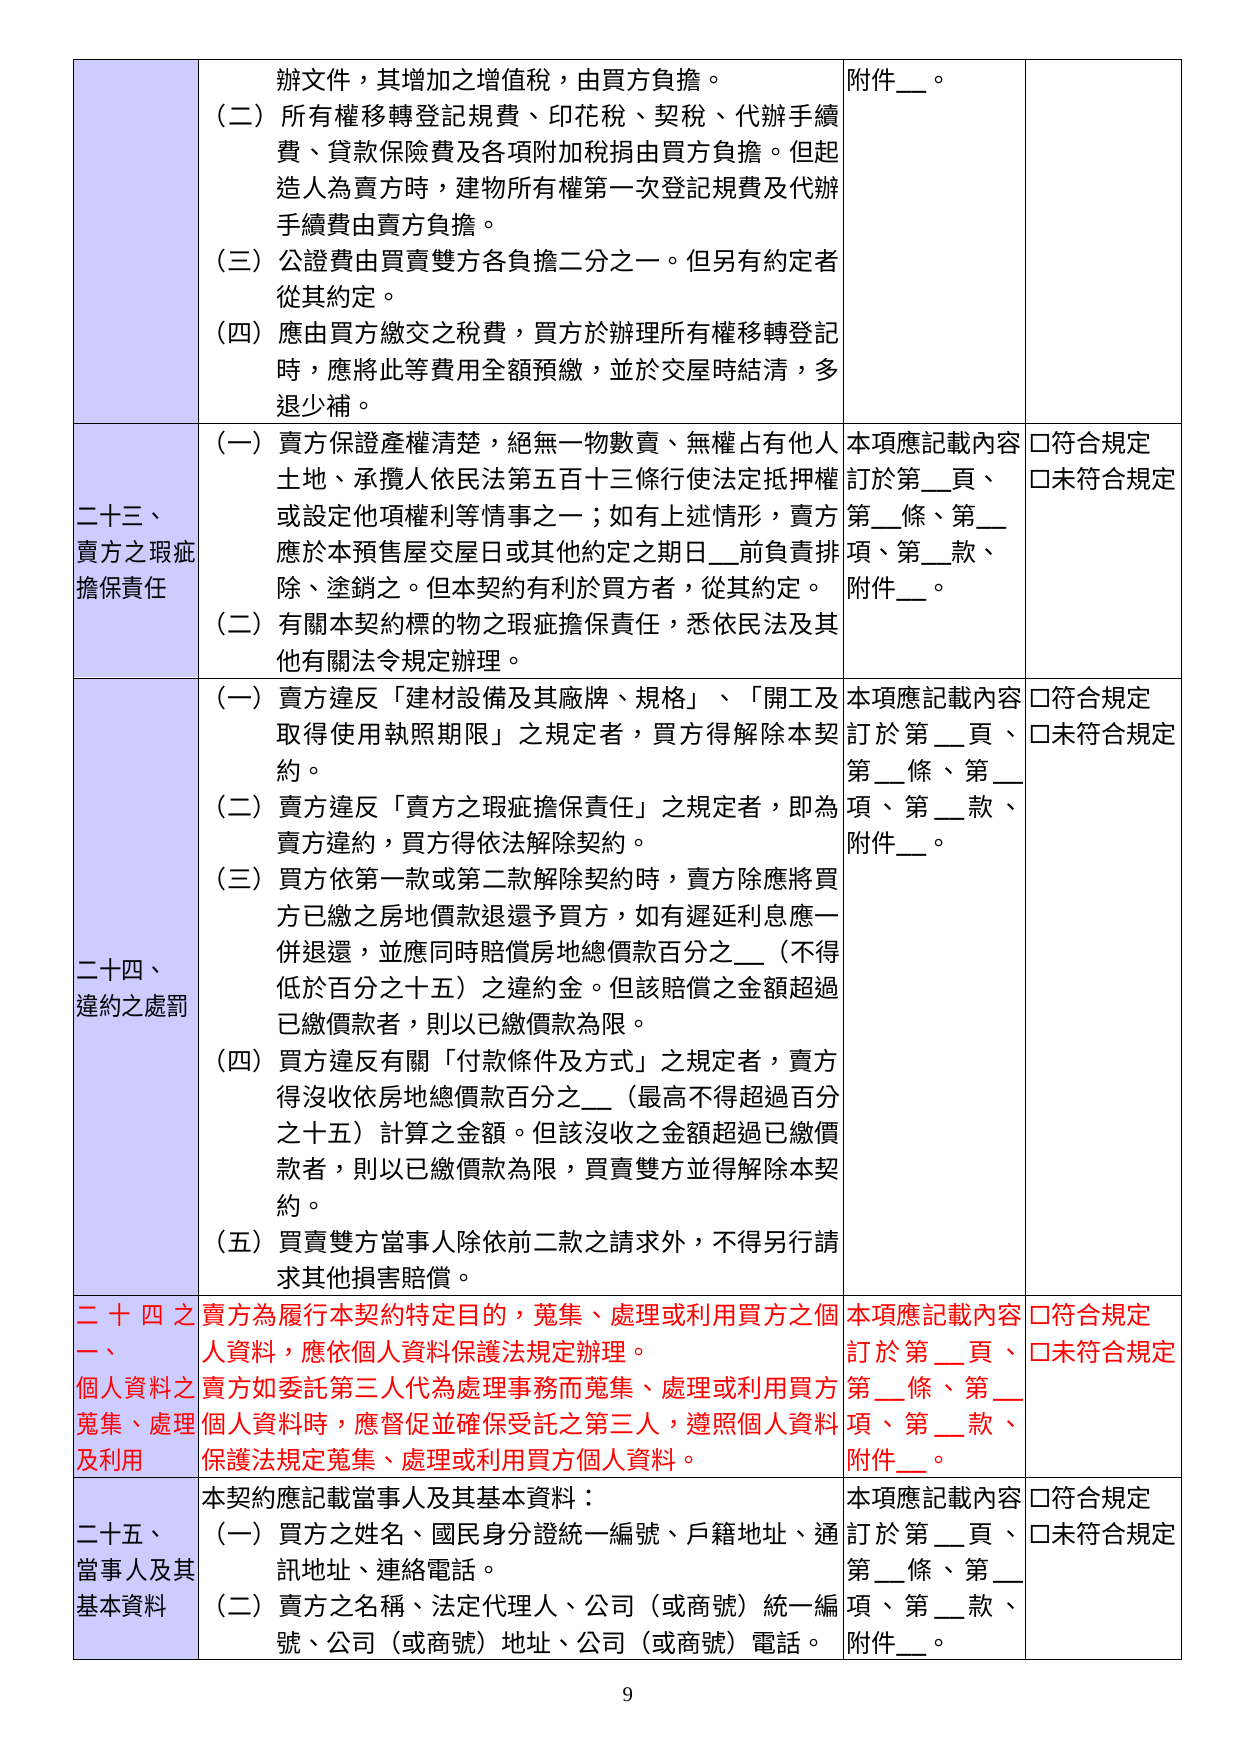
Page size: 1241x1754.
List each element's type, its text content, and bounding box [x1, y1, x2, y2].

table_cell 二十四、 違約之處罰 [74, 679, 198, 1295]
table_cell 符合規定 未符合規定 [1026, 1478, 1181, 1659]
table_cell 符合規定 未符合規定 [1026, 1296, 1181, 1477]
table_cell 二十四之一、 個人資料之蒐集、處理及利用 [74, 1296, 198, 1477]
table_cell 辦文件，其增加之增值稅，由買方負擔。 （二）所有權移轉登記規費、印花稅、契稅、代辦手續費、貸款保險費及各項附加稅捐由買方負擔。但起造人為賣方時，建物所有權第一次登記規費及代辦手續費由賣方負擔。 （三）公證費由買賣雙方各負擔二分之一。但另有約定者從其約定。 （四）應由買方繳交之稅費，買方於辦理所有權移轉登記時，應將此等費用全額預繳，並於交屋時結清，多退少補。 [199, 60, 843, 423]
table_cell 二十三、 賣方之瑕疵擔保責任 [74, 424, 198, 677]
table_cell 二十五、 當事人及其基本資料 [74, 1478, 198, 1659]
table_cell 本項應記載內容訂於第__頁、第__條、第__項、第__款、附件__。 [844, 1296, 1025, 1477]
table_cell 本項應記載內容訂於第__頁、第__條、第__項、第__款、附件__。 [844, 424, 1025, 677]
table_cell （一）賣方保證產權清楚，絕無一物數賣、無權占有他人土地、承攬人依民法第五百十三條行使法定抵押權或設定他項權利等情事之一；如有上述情形，賣方應於本預售屋交屋日或其他約定之期日__前負責排除、塗銷之。但本契約有利於買方者，從其約定。 （二）有關本契約標的物之瑕疵擔保責任，悉依民法及其他有關法令規定辦理。 [199, 424, 843, 677]
table_cell 賣方為履行本契約特定目的，蒐集、處理或利用買方之個人資料，應依個人資料保護法規定辦理。 賣方如委託第三人代為處理事務而蒐集、處理或利用買方個人資料時，應督促並確保受託之第三人，遵照個人資料保護法規定蒐集、處理或利用買方個人資料。 [199, 1296, 843, 1477]
table_cell [1026, 60, 1181, 423]
table_cell [74, 60, 198, 423]
table_cell （一）賣方違反「建材設備及其廠牌、規格」、「開工及取得使用執照期限」之規定者，買方得解除本契約。 （二）賣方違反「賣方之瑕疵擔保責任」之規定者，即為賣方違約，買方得依法解除契約。 （三）買方依第一款或第二款解除契約時，賣方除應將買方已繳之房地價款退還予買方，如有遲延利息應一併退還，並應同時賠償房地總價款百分之__（不得低於百分之十五）之違約金。但該賠償之金額超過已繳價款者，則以已繳價款為限。 （四）買方違反有關「付款條件及方式」之規定者，賣方得沒收依房地總價款百分之__（最高不得超過百分之十五）計算之金額。但該沒收之金額超過已繳價款者，則以已繳價款為限，買賣雙方並得解除本契約。 （五）買賣雙方當事人除依前二款之請求外，不得另行請求其他損害賠償。 [199, 679, 843, 1295]
table_cell 本契約應記載當事人及其基本資料： （一）買方之姓名、國民身分證統一編號、戶籍地址、通訊地址、連絡電話。 （二）賣方之名稱、法定代理人、公司（或商號）統一編號、公司（或商號）地址、公司（或商號）電話。 [199, 1478, 843, 1659]
table_cell 本項應記載內容訂於第__頁、第__條、第__項、第__款、附件__。 [844, 679, 1025, 1295]
table_cell 符合規定 未符合規定 [1026, 679, 1181, 1295]
table_cell 符合規定 未符合規定 [1026, 424, 1181, 677]
table_cell 本項應記載內容訂於第__頁、第__條、第__項、第__款、附件__。 [844, 1478, 1025, 1659]
table_cell 附件__。 [844, 60, 1025, 423]
